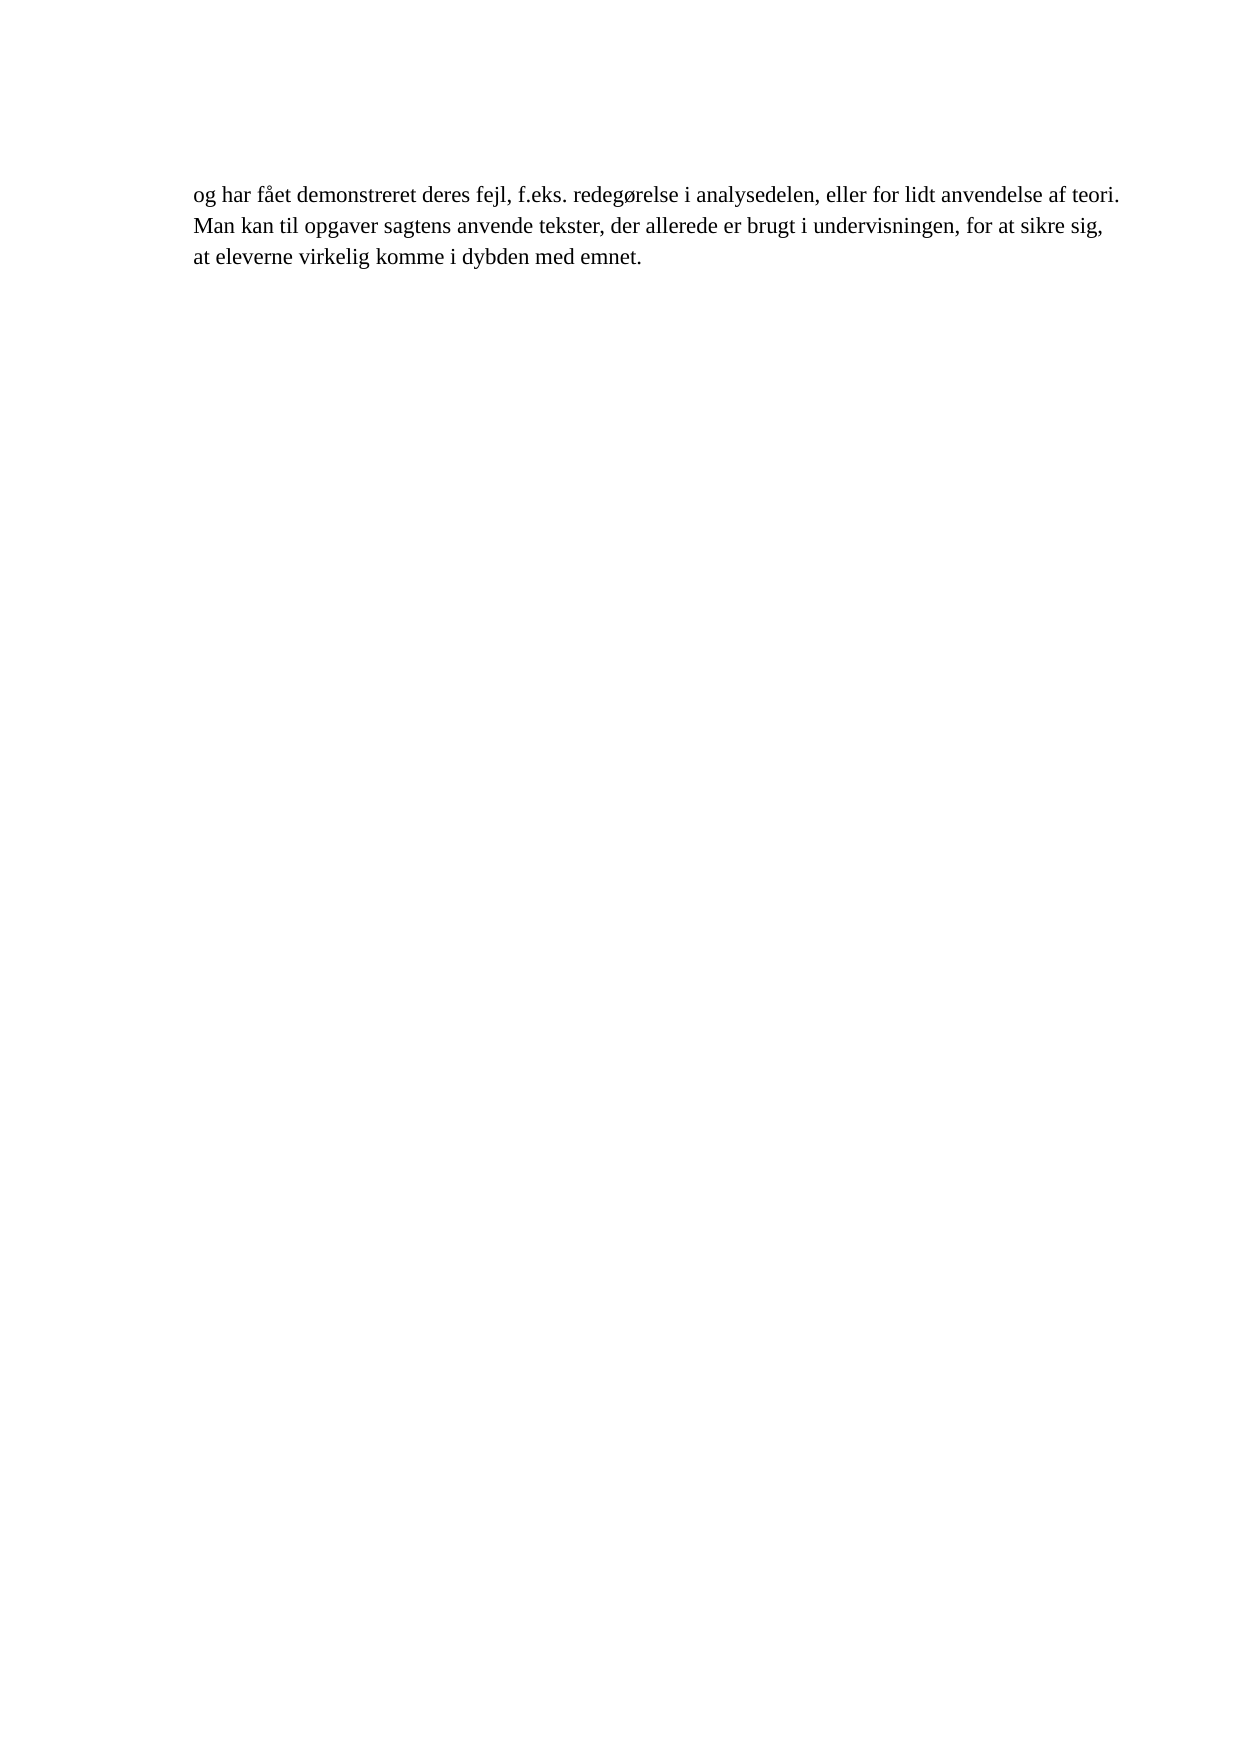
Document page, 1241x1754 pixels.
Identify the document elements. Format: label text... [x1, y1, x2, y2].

list og har fået demonstreret deres fejl, f.eks. redegørelse i analysedelen, eller for lidt anvendelse af teori. Man kan til opgaver sagtens anvende tekster, der allerede er brugt i undervisningen, for at sikre sig, at eleverne virkelig komme i dybden med emnet. [156, 177, 1122, 271]
